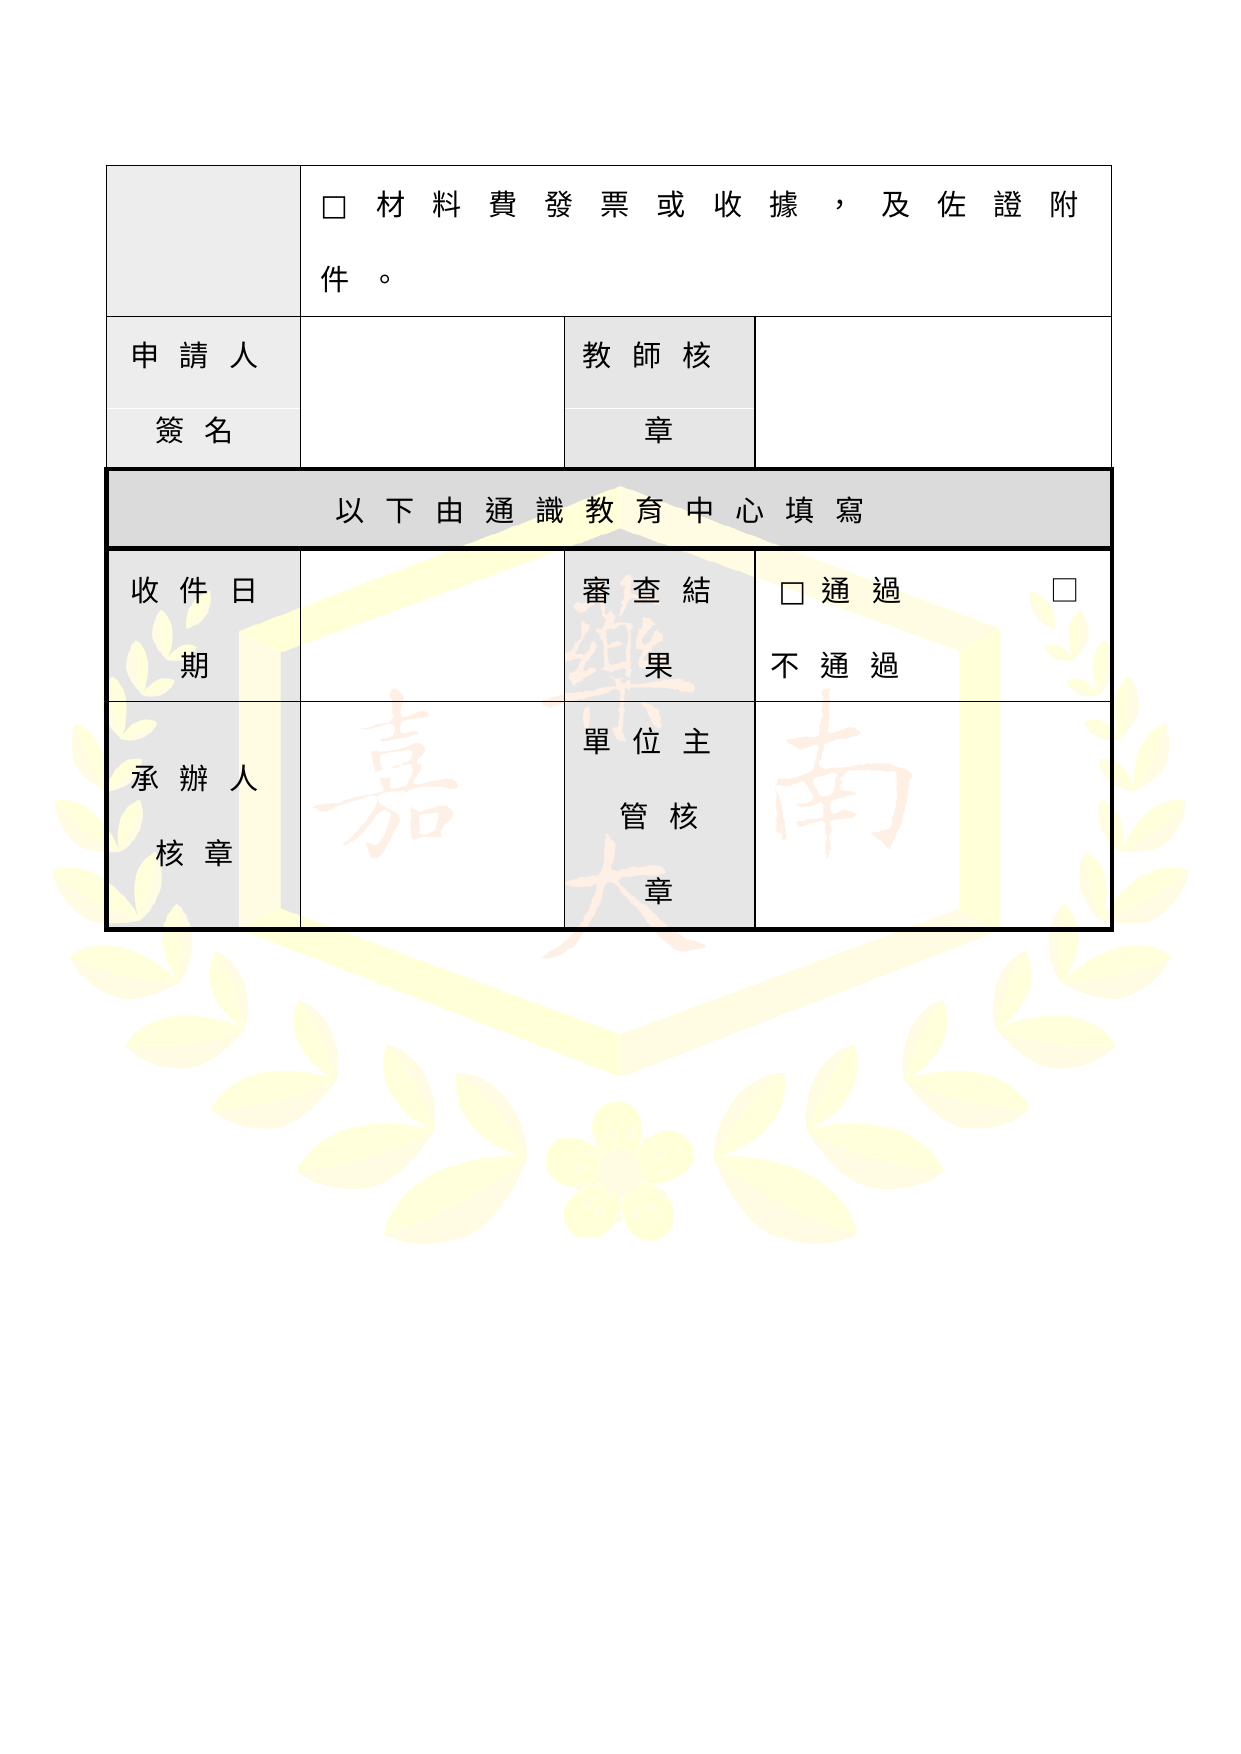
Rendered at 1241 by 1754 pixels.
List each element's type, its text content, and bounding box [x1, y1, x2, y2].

table_header □結案成果報告書面1份(含照片)，封面頁需核章。 □成果光碟(1份)包含以下內容： □結案成果報告電子檔 □執行過程照片原始檔 □成果影片或簡報(二擇一) □其他：如學生作品、競賽作品等(鼓勵提供) □教師授課時間進度表(附表一)紙本1份，需核章。 □授課教師領據紙本，需親簽。 □材料費發票或收據，及佐證附件。 [301, 166, 1111, 316]
table_cell [301, 317, 564, 408]
table_header 資料檢核 [107, 166, 300, 316]
table_cell 申請人簽名 [107, 317, 300, 408]
table_cell [756, 317, 1111, 408]
table_cell 教師核章 [565, 317, 754, 408]
